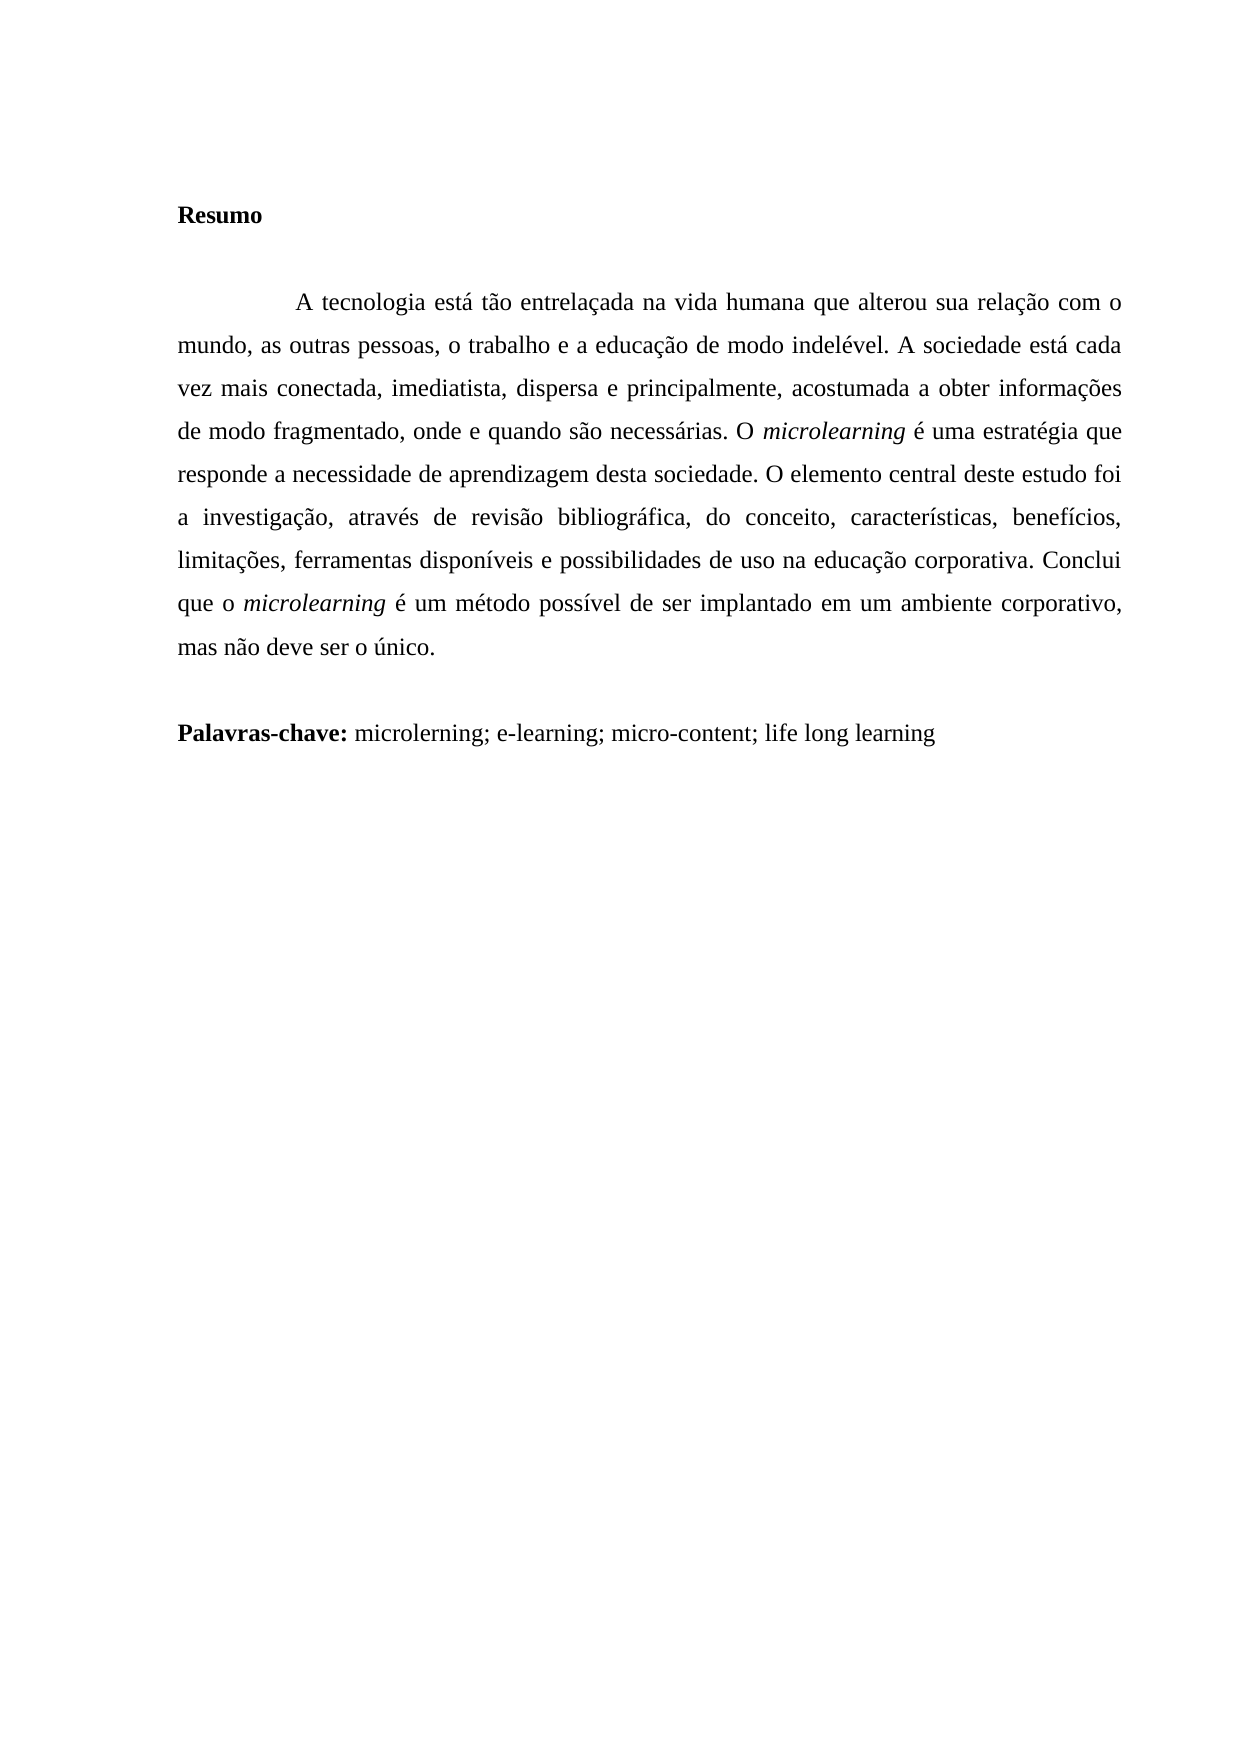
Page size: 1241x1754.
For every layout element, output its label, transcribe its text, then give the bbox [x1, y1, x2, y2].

text Palavras-chave: microlerning; e-learning; micro-content; life long learning [177, 718, 1137, 747]
text A tecnologia está tão entrelaçada na vida humana que alterou sua relação com o mundo, as outras pessoas, o trabalho e a educação de modo indelével. A sociedade está cada vez mais conectada, imediatista, dispersa e principalmente, acostumada a obter informações de modo fragmentado, onde e quando são necessárias. O microlearning é uma estratégia que responde a necessidade de aprendizagem desta sociedade. O elemento central deste estudo foi a investigação, através de revisão bibliográfica, do conceito, características, benefícios, limitações, ferramentas disponíveis e possibilidades de uso na educação corporativa. Conclui que o microlearning é um método possível de ser implantado em um ambiente corporativo, mas não deve ser o único. [177, 287, 1122, 660]
text Resumo [177, 200, 1137, 229]
